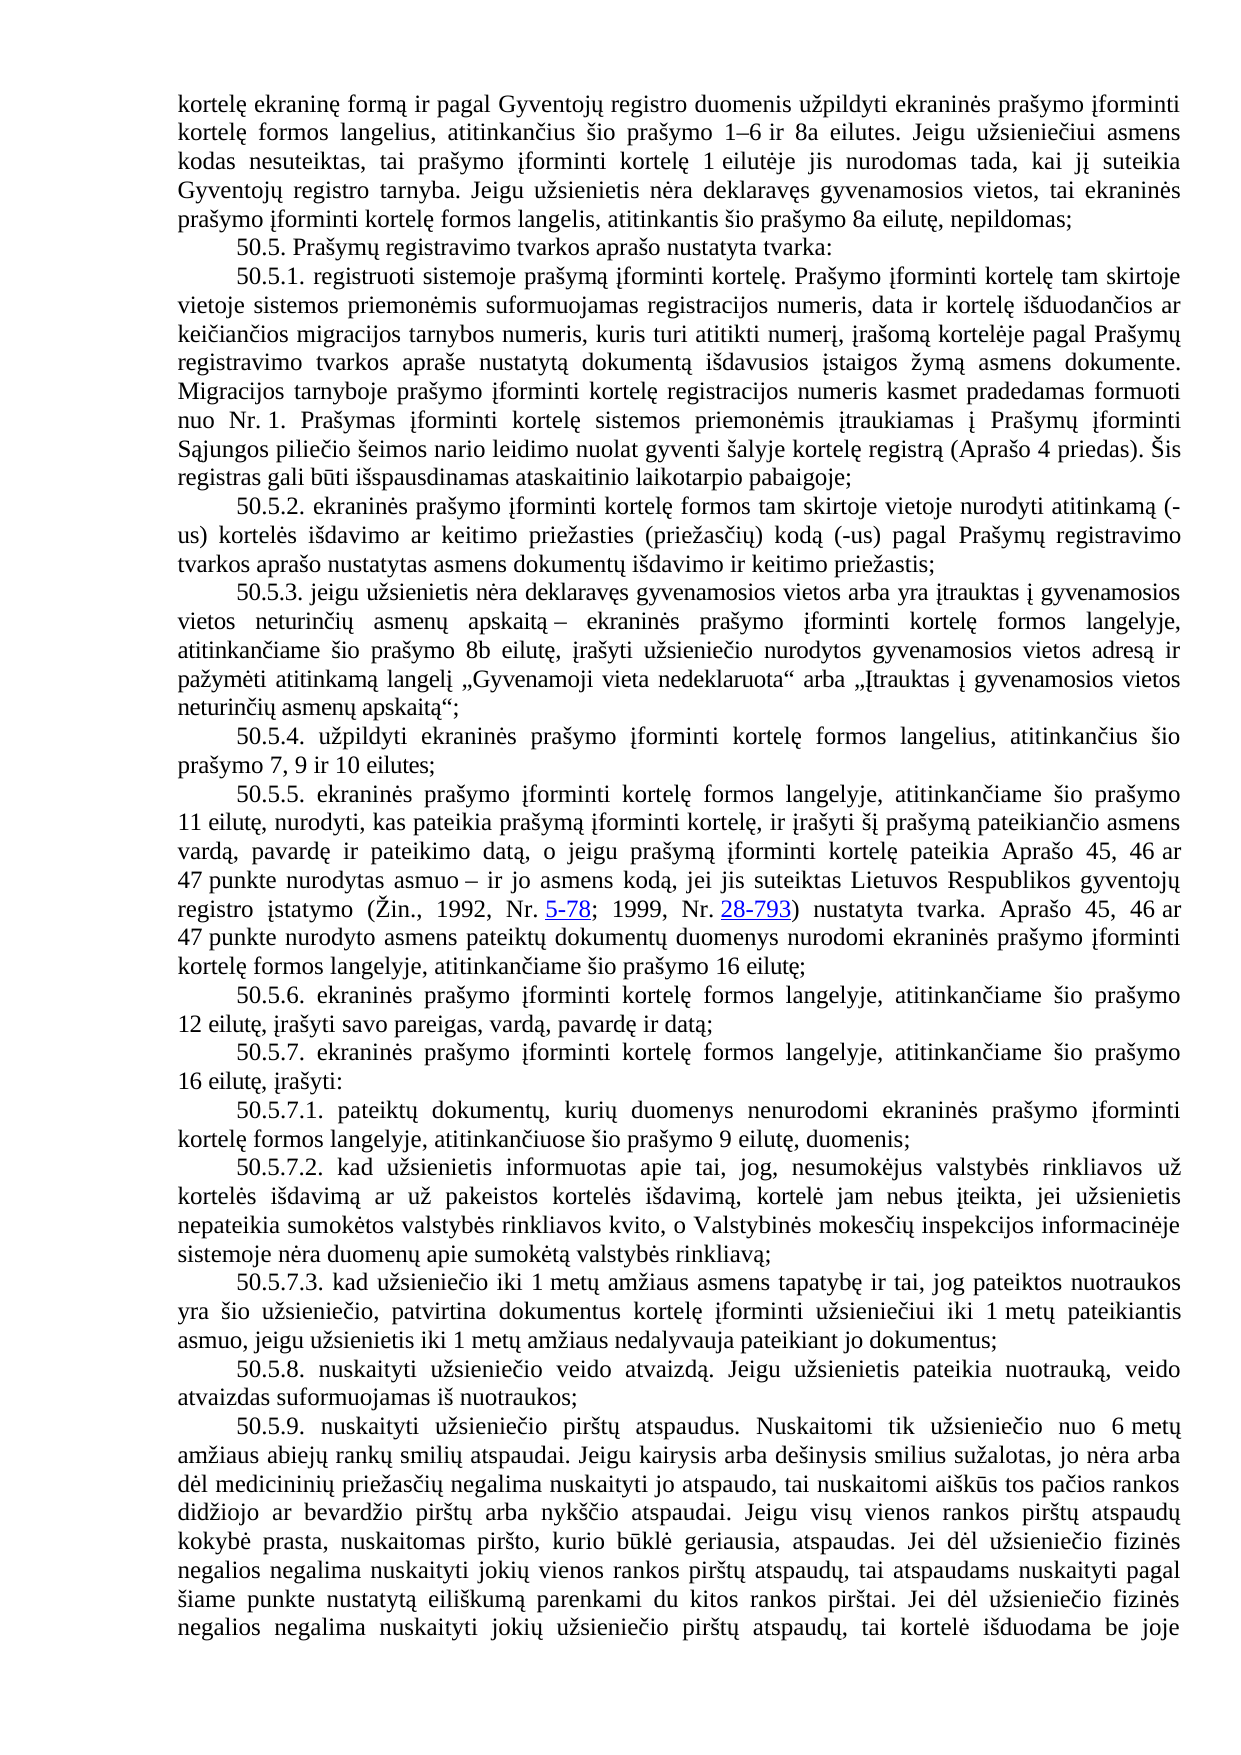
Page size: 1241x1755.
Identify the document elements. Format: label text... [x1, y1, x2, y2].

text kortelę ekraninę formą ir pagal Gyventojų registro duomenis užpildyti ekraninės prašymo įforminti kortelę formos langelius, atitinkančius šio prašymo 1–6 ir 8a eilutes. Jeigu užsieniečiui asmens kodas nesuteiktas, tai prašymo įforminti kortelę 1 eilutėje jis nurodomas tada, kai jį suteikia Gyventojų registro tarnyba. Jeigu užsienietis nėra deklaravęs gyvenamosios vietos, tai ekraninės prašymo įforminti kortelę formos langelis, atitinkantis šio prašymo 8a eilutę, nepildomas; [177, 89, 1181, 232]
text 50.5.7.2. kad užsienietis informuotas apie tai, jog, nesumokėjus valstybės rinkliavos už kortelės išdavimą ar už pakeistos kortelės išdavimą, kortelė jam nebus įteikta, jei užsienietis nepateikia sumokėtos valstybės rinkliavos kvito, o Valstybinės mokesčių inspekcijos informacinėje sistemoje nėra duomenų apie sumokėtą valstybės rinkliavą; [177, 1152, 1181, 1267]
text 50.5.7.3. kad užsieniečio iki 1 metų amžiaus asmens tapatybę ir tai, jog pateiktos nuotraukos yra šio užsieniečio, patvirtina dokumentus kortelę įforminti užsieniečiui iki 1 metų pateikiantis asmuo, jeigu užsienietis iki 1 metų amžiaus nedalyvauja pateikiant jo dokumentus; [177, 1267, 1181, 1354]
text 50.5.7.1. pateiktų dokumentų, kurių duomenys nenurodomi ekraninės prašymo įforminti kortelę formos langelyje, atitinkančiuose šio prašymo 9 eilutę, duomenis; [177, 1095, 1181, 1152]
text 50.5.3. jeigu užsienietis nėra deklaravęs gyvenamosios vietos arba yra įtrauktas į gyvenamosios vietos neturinčių asmenų apskaitą – ekraninės prašymo įforminti kortelę formos langelyje, atitinkančiame šio prašymo 8b eilutę, įrašyti užsieniečio nurodytos gyvenamosios vietos adresą ir pažymėti atitinkamą langelį „Gyvenamoji vieta nedeklaruota“ arba „Įtrauktas į gyvenamosios vietos neturinčių asmenų apskaitą“; [177, 577, 1181, 721]
text 50.5.7. ekraninės prašymo įforminti kortelę formos langelyje, atitinkančiame šio prašymo 16 eilutę, įrašyti: [177, 1037, 1181, 1095]
text 50.5.8. nuskaityti užsieniečio veido atvaizdą. Jeigu užsienietis pateikia nuotrauką, veido atvaizdas suformuojamas iš nuotraukos; [177, 1354, 1181, 1411]
text 50.5.6. ekraninės prašymo įforminti kortelę formos langelyje, atitinkančiame šio prašymo 12 eilutę, įrašyti savo pareigas, vardą, pavardę ir datą; [177, 980, 1181, 1037]
text 50.5.4. užpildyti ekraninės prašymo įforminti kortelę formos langelius, atitinkančius šio prašymo 7, 9 ir 10 eilutes; [177, 721, 1181, 779]
text 50.5.1. registruoti sistemoje prašymą įforminti kortelę. Prašymo įforminti kortelę tam skirtoje vietoje sistemos priemonėmis suformuojamas registracijos numeris, data ir kortelę išduodančios ar keičiančios migracijos tarnybos numeris, kuris turi atitikti numerį, įrašomą kortelėje pagal Prašymų registravimo tvarkos apraše nustatytą dokumentą išdavusios įstaigos žymą asmens dokumente. Migracijos tarnyboje prašymo įforminti kortelę registracijos numeris kasmet pradedamas formuoti nuo Nr. 1. Prašymas įforminti kortelę sistemos priemonėmis įtraukiamas į Prašymų įforminti Sąjungos piliečio šeimos nario leidimo nuolat gyventi šalyje kortelę registrą (Aprašo 4 priedas). Šis registras gali būti išspausdinamas ataskaitinio laikotarpio pabaigoje; [177, 261, 1181, 491]
text 50.5. Prašymų registravimo tvarkos aprašo nustatyta tvarka: [177, 232, 1181, 261]
text 50.5.2. ekraninės prašymo įforminti kortelę formos tam skirtoje vietoje nurodyti atitinkamą (-us) kortelės išdavimo ar keitimo priežasties (priežasčių) kodą (-us) pagal Prašymų registravimo tvarkos aprašo nustatytas asmens dokumentų išdavimo ir keitimo priežastis; [177, 491, 1181, 577]
text 50.5.5. ekraninės prašymo įforminti kortelę formos langelyje, atitinkančiame šio prašymo 11 eilutę, nurodyti, kas pateikia prašymą įforminti kortelę, ir įrašyti šį prašymą pateikiančio asmens vardą, pavardę ir pateikimo datą, o jeigu prašymą įforminti kortelę pateikia Aprašo 45, 46 ar 47 punkte nurodytas asmuo – ir jo asmens kodą, jei jis suteiktas Lietuvos Respublikos gyventojų registro įstatymo (Žin., 1992, Nr. 5-78; 1999, Nr. 28-793) nustatyta tvarka. Aprašo 45, 46 ar 47 punkte nurodyto asmens pateiktų dokumentų duomenys nurodomi ekraninės prašymo įforminti kortelę formos langelyje, atitinkančiame šio prašymo 16 eilutę; [177, 779, 1181, 980]
text 50.5.9. nuskaityti užsieniečio pirštų atspaudus. Nuskaitomi tik užsieniečio nuo 6 metų amžiaus abiejų rankų smilių atspaudai. Jeigu kairysis arba dešinysis smilius sužalotas, jo nėra arba dėl medicininių priežasčių negalima nuskaityti jo atspaudo, tai nuskaitomi aiškūs tos pačios rankos didžiojo ar bevardžio pirštų arba nykščio atspaudai. Jeigu visų vienos rankos pirštų atspaudų kokybė prasta, nuskaitomas piršto, kurio būklė geriausia, atspaudas. Jei dėl užsieniečio fizinės negalios negalima nuskaityti jokių vienos rankos pirštų atspaudų, tai atspaudams nuskaityti pagal šiame punkte nustatytą eiliškumą parenkami du kitos rankos pirštai. Jei dėl užsieniečio fizinės negalios negalima nuskaityti jokių užsieniečio pirštų atspaudų, tai kortelė išduodama be joje [177, 1411, 1181, 1641]
